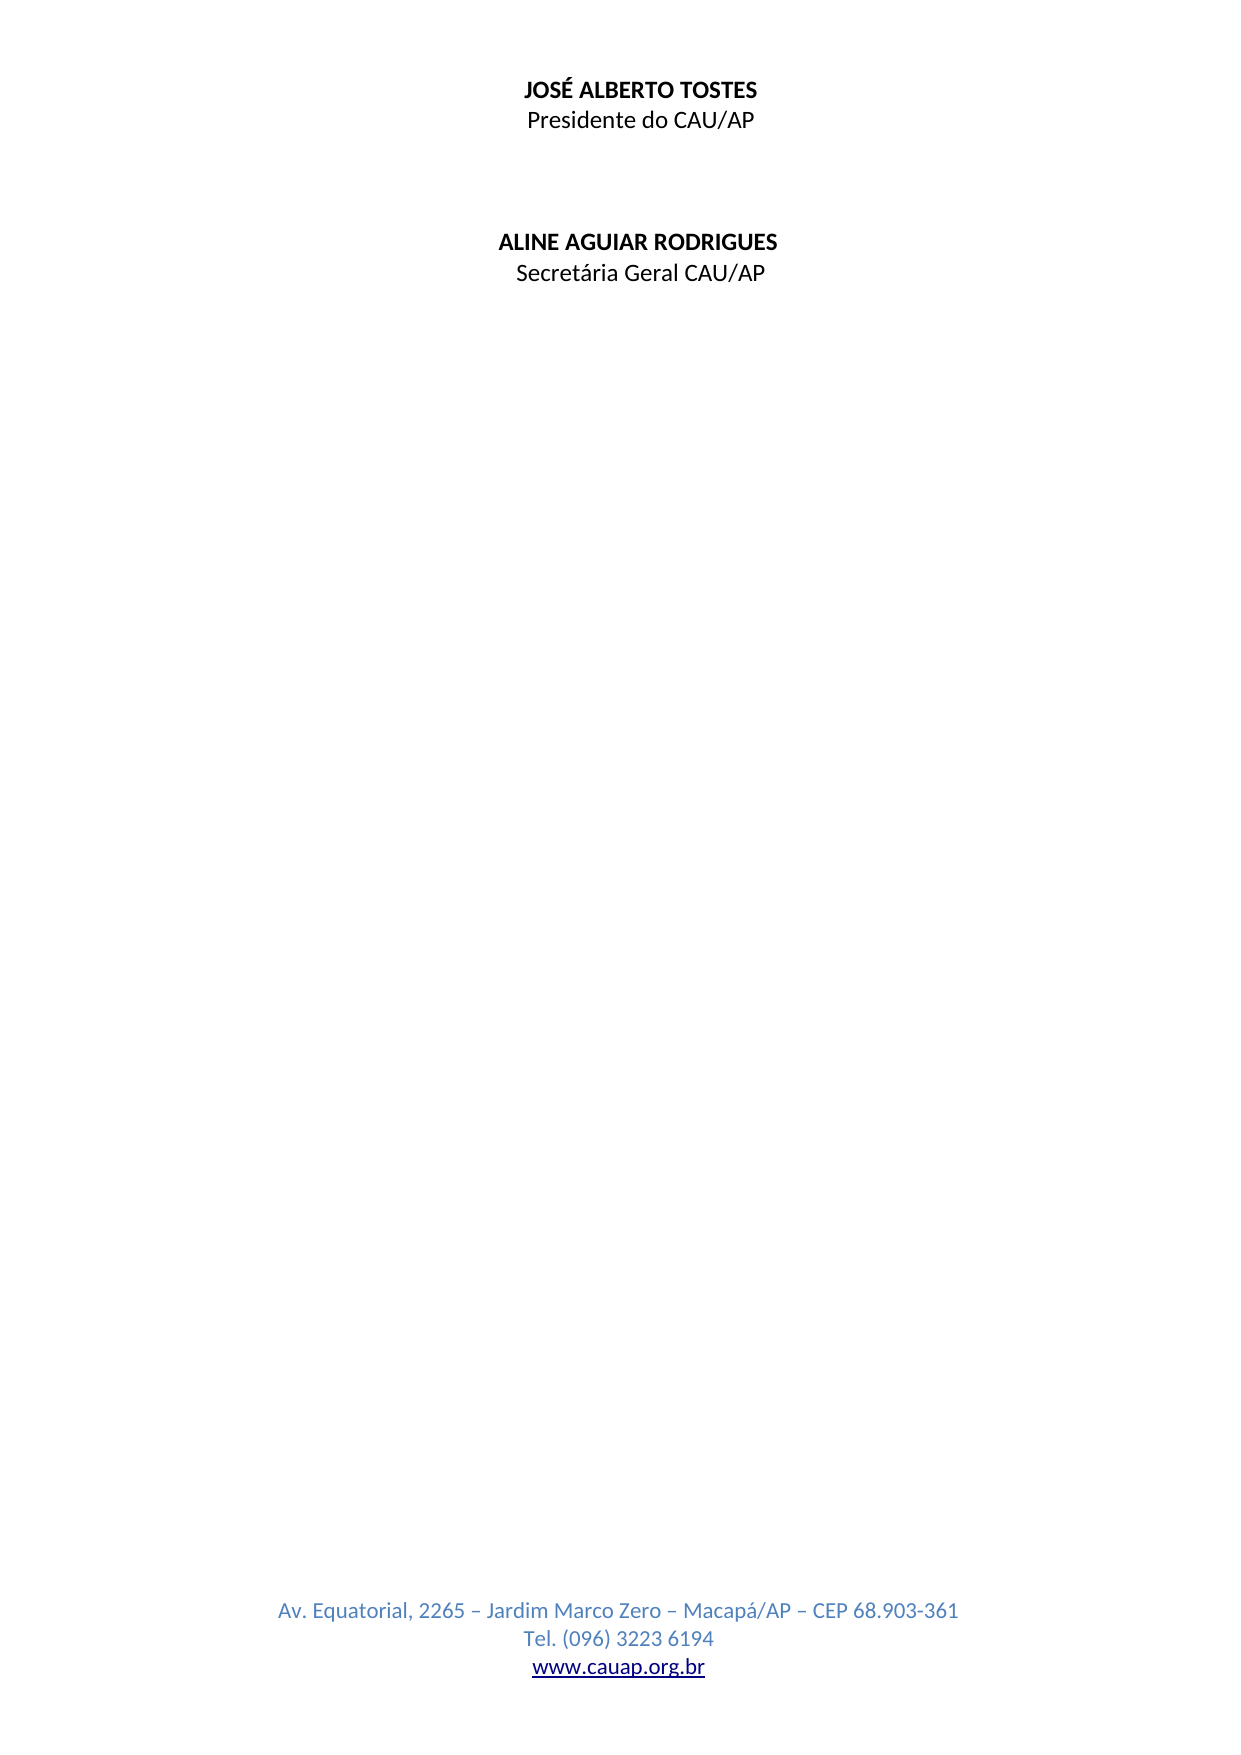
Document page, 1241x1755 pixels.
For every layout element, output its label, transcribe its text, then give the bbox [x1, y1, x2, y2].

text JOSÉ ALBERTO TOSTES [159, 74, 1122, 104]
text ALINE AGUIAR RODRIGUES [159, 226, 1122, 257]
text Presidente do CAU/AP [159, 104, 1122, 135]
text Secretária Geral CAU/AP [159, 257, 1122, 287]
